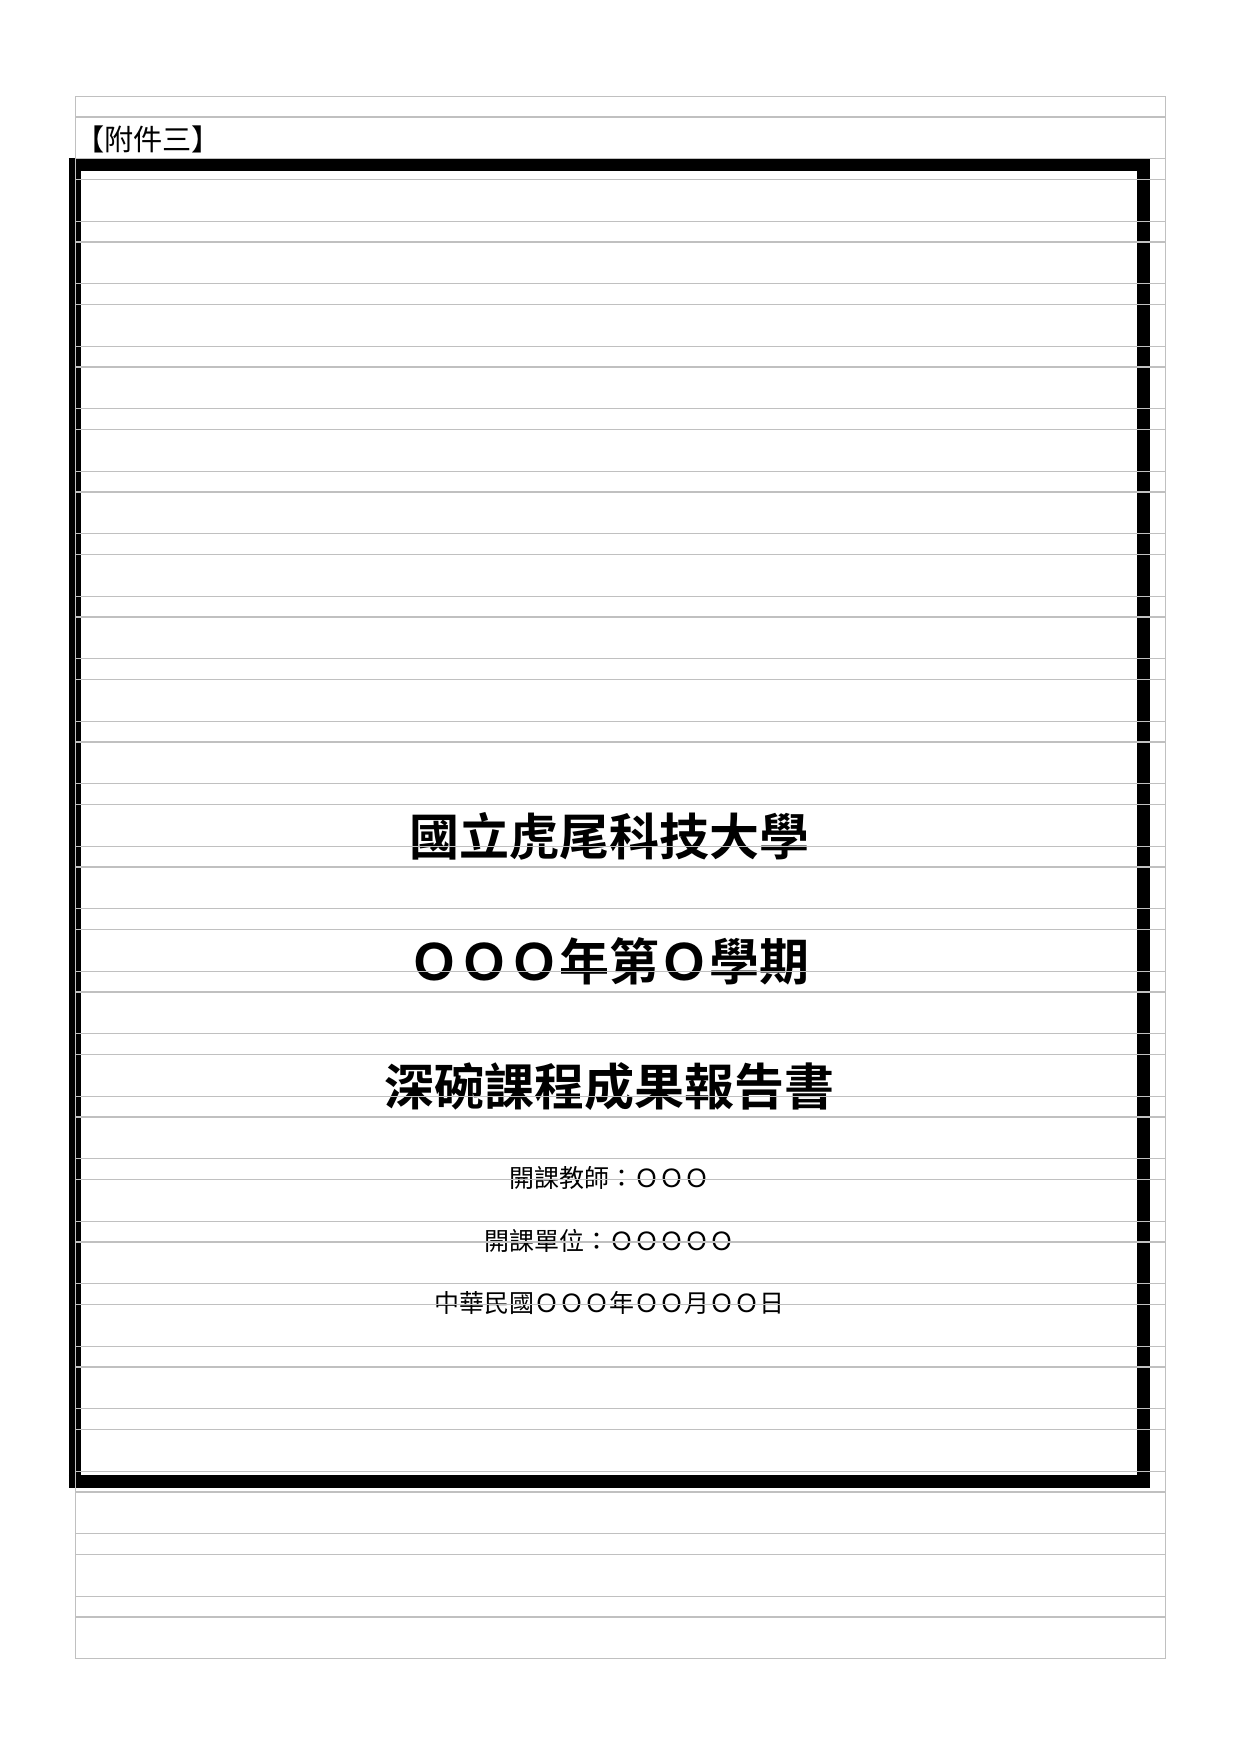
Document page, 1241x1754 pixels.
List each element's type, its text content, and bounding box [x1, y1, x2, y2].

table_header 國立虎尾科技大學 ＯＯＯ年第Ｏ學期 深碗課程成果報告書 開課教師：ＯＯＯ 開課單位：ＯＯＯＯＯ 中華民國ＯＯＯ年ＯＯ月ＯＯ日 [81, 1118, 1137, 1158]
table_header 國立虎尾科技大學 ＯＯＯ年第Ｏ學期 深碗課程成果報告書 開課教師：ＯＯＯ 開課單位：ＯＯＯＯＯ 中華民國ＯＯＯ年ＯＯ月ＯＯ日 [81, 868, 1137, 908]
table_header 國立虎尾科技大學 ＯＯＯ年第Ｏ學期 深碗課程成果報告書 開課教師：ＯＯＯ 開課單位：ＯＯＯＯＯ 中華民國ＯＯＯ年ＯＯ月ＯＯ日 [81, 1409, 1137, 1429]
table_header 國立虎尾科技大學 ＯＯＯ年第Ｏ學期 深碗課程成果報告書 開課教師：ＯＯＯ 開課單位：ＯＯＯＯＯ 中華民國ＯＯＯ年ＯＯ月ＯＯ日 [81, 680, 1137, 721]
table_header 國立虎尾科技大學 ＯＯＯ年第Ｏ學期 深碗課程成果報告書 開課教師：ＯＯＯ 開課單位：ＯＯＯＯＯ 中華民國ＯＯＯ年ＯＯ月ＯＯ日 [81, 1034, 1137, 1054]
table_header 國立虎尾科技大學 ＯＯＯ年第Ｏ學期 深碗課程成果報告書 開課教師：ＯＯＯ 開課單位：ＯＯＯＯＯ 中華民國ＯＯＯ年ＯＯ月ＯＯ日 [81, 784, 1137, 804]
table_header 國立虎尾科技大學 ＯＯＯ年第Ｏ學期 深碗課程成果報告書 開課教師：ＯＯＯ 開課單位：ＯＯＯＯＯ 中華民國ＯＯＯ年ＯＯ月ＯＯ日 [81, 909, 1137, 929]
table_header 國立虎尾科技大學 ＯＯＯ年第Ｏ學期 深碗課程成果報告書 開課教師：ＯＯＯ 開課單位：ＯＯＯＯＯ 中華民國ＯＯＯ年ＯＯ月ＯＯ日 [81, 659, 1137, 679]
table_header 國立虎尾科技大學 ＯＯＯ年第Ｏ學期 深碗課程成果報告書 開課教師：ＯＯＯ 開課單位：ＯＯＯＯＯ 中華民國ＯＯＯ年ＯＯ月ＯＯ日 [81, 618, 1137, 658]
table_header 國立虎尾科技大學 ＯＯＯ年第Ｏ學期 深碗課程成果報告書 開課教師：ＯＯＯ 開課單位：ＯＯＯＯＯ 中華民國ＯＯＯ年ＯＯ月ＯＯ日 [81, 284, 1137, 304]
table_header 國立虎尾科技大學 ＯＯＯ年第Ｏ學期 深碗課程成果報告書 開課教師：ＯＯＯ 開課單位：ＯＯＯＯＯ 中華民國ＯＯＯ年ＯＯ月ＯＯ日 [81, 1368, 1137, 1408]
table_header 國立虎尾科技大學 ＯＯＯ年第Ｏ學期 深碗課程成果報告書 開課教師：ＯＯＯ 開課單位：ＯＯＯＯＯ 中華民國ＯＯＯ年ＯＯ月ＯＯ日 [81, 305, 1137, 346]
table_header 國立虎尾科技大學 ＯＯＯ年第Ｏ學期 深碗課程成果報告書 開課教師：ＯＯＯ 開課單位：ＯＯＯＯＯ 中華民國ＯＯＯ年ＯＯ月ＯＯ日 [81, 1305, 1137, 1346]
table_header 國立虎尾科技大學 ＯＯＯ年第Ｏ學期 深碗課程成果報告書 開課教師：ＯＯＯ 開課單位：ＯＯＯＯＯ 中華民國ＯＯＯ年ＯＯ月ＯＯ日 [81, 243, 1137, 283]
text 【附件三】 [76, 118, 1165, 158]
table_header 國立虎尾科技大學 ＯＯＯ年第Ｏ學期 深碗課程成果報告書 開課教師：ＯＯＯ 開課單位：ＯＯＯＯＯ 中華民國ＯＯＯ年ＯＯ月ＯＯ日 [81, 222, 1137, 241]
table_header 國立虎尾科技大學 ＯＯＯ年第Ｏ學期 深碗課程成果報告書 開課教師：ＯＯＯ 開課單位：ＯＯＯＯＯ 中華民國ＯＯＯ年ＯＯ月ＯＯ日 [81, 1180, 1137, 1221]
table_header 國立虎尾科技大學 ＯＯＯ年第Ｏ學期 深碗課程成果報告書 開課教師：ＯＯＯ 開課單位：ＯＯＯＯＯ 中華民國ＯＯＯ年ＯＯ月ＯＯ日 [81, 1222, 1137, 1241]
table_header 國立虎尾科技大學 ＯＯＯ年第Ｏ學期 深碗課程成果報告書 開課教師：ＯＯＯ 開課單位：ＯＯＯＯＯ 中華民國ＯＯＯ年ＯＯ月ＯＯ日 [81, 171, 1137, 179]
text [76, 97, 1165, 116]
table_header 國立虎尾科技大學 ＯＯＯ年第Ｏ學期 深碗課程成果報告書 開課教師：ＯＯＯ 開課單位：ＯＯＯＯＯ 中華民國ＯＯＯ年ＯＯ月ＯＯ日 [81, 472, 1137, 491]
table_header 國立虎尾科技大學 ＯＯＯ年第Ｏ學期 深碗課程成果報告書 開課教師：ＯＯＯ 開課單位：ＯＯＯＯＯ 中華民國ＯＯＯ年ＯＯ月ＯＯ日 [81, 1243, 1137, 1283]
table_header 國立虎尾科技大學 ＯＯＯ年第Ｏ學期 深碗課程成果報告書 開課教師：ＯＯＯ 開課單位：ＯＯＯＯＯ 中華民國ＯＯＯ年ＯＯ月ＯＯ日 [81, 722, 1137, 741]
table_header 國立虎尾科技大學 ＯＯＯ年第Ｏ學期 深碗課程成果報告書 開課教師：ＯＯＯ 開課單位：ＯＯＯＯＯ 中華民國ＯＯＯ年ＯＯ月ＯＯ日 [81, 805, 1137, 846]
table_header 國立虎尾科技大學 ＯＯＯ年第Ｏ學期 深碗課程成果報告書 開課教師：ＯＯＯ 開課單位：ＯＯＯＯＯ 中華民國ＯＯＯ年ＯＯ月ＯＯ日 [81, 1097, 1137, 1116]
table_header 國立虎尾科技大學 ＯＯＯ年第Ｏ學期 深碗課程成果報告書 開課教師：ＯＯＯ 開課單位：ＯＯＯＯＯ 中華民國ＯＯＯ年ＯＯ月ＯＯ日 [81, 1347, 1137, 1366]
table_header 國立虎尾科技大學 ＯＯＯ年第Ｏ學期 深碗課程成果報告書 開課教師：ＯＯＯ 開課單位：ＯＯＯＯＯ 中華民國ＯＯＯ年ＯＯ月ＯＯ日 [81, 1284, 1137, 1304]
table_header 國立虎尾科技大學 ＯＯＯ年第Ｏ學期 深碗課程成果報告書 開課教師：ＯＯＯ 開課單位：ＯＯＯＯＯ 中華民國ＯＯＯ年ＯＯ月ＯＯ日 [81, 430, 1137, 471]
table_header 國立虎尾科技大學 ＯＯＯ年第Ｏ學期 深碗課程成果報告書 開課教師：ＯＯＯ 開課單位：ＯＯＯＯＯ 中華民國ＯＯＯ年ＯＯ月ＯＯ日 [81, 180, 1137, 221]
table_header 國立虎尾科技大學 ＯＯＯ年第Ｏ學期 深碗課程成果報告書 開課教師：ＯＯＯ 開課單位：ＯＯＯＯＯ 中華民國ＯＯＯ年ＯＯ月ＯＯ日 [81, 347, 1137, 366]
table_header 國立虎尾科技大學 ＯＯＯ年第Ｏ學期 深碗課程成果報告書 開課教師：ＯＯＯ 開課單位：ＯＯＯＯＯ 中華民國ＯＯＯ年ＯＯ月ＯＯ日 [81, 1055, 1137, 1096]
table_header 國立虎尾科技大學 ＯＯＯ年第Ｏ學期 深碗課程成果報告書 開課教師：ＯＯＯ 開課單位：ＯＯＯＯＯ 中華民國ＯＯＯ年ＯＯ月ＯＯ日 [81, 972, 1137, 991]
table_header 國立虎尾科技大學 ＯＯＯ年第Ｏ學期 深碗課程成果報告書 開課教師：ＯＯＯ 開課單位：ＯＯＯＯＯ 中華民國ＯＯＯ年ＯＯ月ＯＯ日 [81, 368, 1137, 408]
table_header 國立虎尾科技大學 ＯＯＯ年第Ｏ學期 深碗課程成果報告書 開課教師：ＯＯＯ 開課單位：ＯＯＯＯＯ 中華民國ＯＯＯ年ＯＯ月ＯＯ日 [81, 930, 1137, 971]
table_header 國立虎尾科技大學 ＯＯＯ年第Ｏ學期 深碗課程成果報告書 開課教師：ＯＯＯ 開課單位：ＯＯＯＯＯ 中華民國ＯＯＯ年ＯＯ月ＯＯ日 [81, 1430, 1137, 1471]
table_header 國立虎尾科技大學 ＯＯＯ年第Ｏ學期 深碗課程成果報告書 開課教師：ＯＯＯ 開課單位：ＯＯＯＯＯ 中華民國ＯＯＯ年ＯＯ月ＯＯ日 [81, 743, 1137, 783]
table_header 國立虎尾科技大學 ＯＯＯ年第Ｏ學期 深碗課程成果報告書 開課教師：ＯＯＯ 開課單位：ＯＯＯＯＯ 中華民國ＯＯＯ年ＯＯ月ＯＯ日 [81, 847, 1137, 866]
table_header 國立虎尾科技大學 ＯＯＯ年第Ｏ學期 深碗課程成果報告書 開課教師：ＯＯＯ 開課單位：ＯＯＯＯＯ 中華民國ＯＯＯ年ＯＯ月ＯＯ日 [81, 555, 1137, 596]
table_header 國立虎尾科技大學 ＯＯＯ年第Ｏ學期 深碗課程成果報告書 開課教師：ＯＯＯ 開課單位：ＯＯＯＯＯ 中華民國ＯＯＯ年ＯＯ月ＯＯ日 [81, 534, 1137, 554]
table_header 國立虎尾科技大學 ＯＯＯ年第Ｏ學期 深碗課程成果報告書 開課教師：ＯＯＯ 開課單位：ＯＯＯＯＯ 中華民國ＯＯＯ年ＯＯ月ＯＯ日 [81, 409, 1137, 429]
table_header 國立虎尾科技大學 ＯＯＯ年第Ｏ學期 深碗課程成果報告書 開課教師：ＯＯＯ 開課單位：ＯＯＯＯＯ 中華民國ＯＯＯ年ＯＯ月ＯＯ日 [81, 993, 1137, 1033]
table_header 國立虎尾科技大學 ＯＯＯ年第Ｏ學期 深碗課程成果報告書 開課教師：ＯＯＯ 開課單位：ＯＯＯＯＯ 中華民國ＯＯＯ年ＯＯ月ＯＯ日 [81, 1159, 1137, 1179]
table_header 國立虎尾科技大學 ＯＯＯ年第Ｏ學期 深碗課程成果報告書 開課教師：ＯＯＯ 開課單位：ＯＯＯＯＯ 中華民國ＯＯＯ年ＯＯ月ＯＯ日 [81, 493, 1137, 533]
table_header 國立虎尾科技大學 ＯＯＯ年第Ｏ學期 深碗課程成果報告書 開課教師：ＯＯＯ 開課單位：ＯＯＯＯＯ 中華民國ＯＯＯ年ＯＯ月ＯＯ日 [81, 597, 1137, 616]
